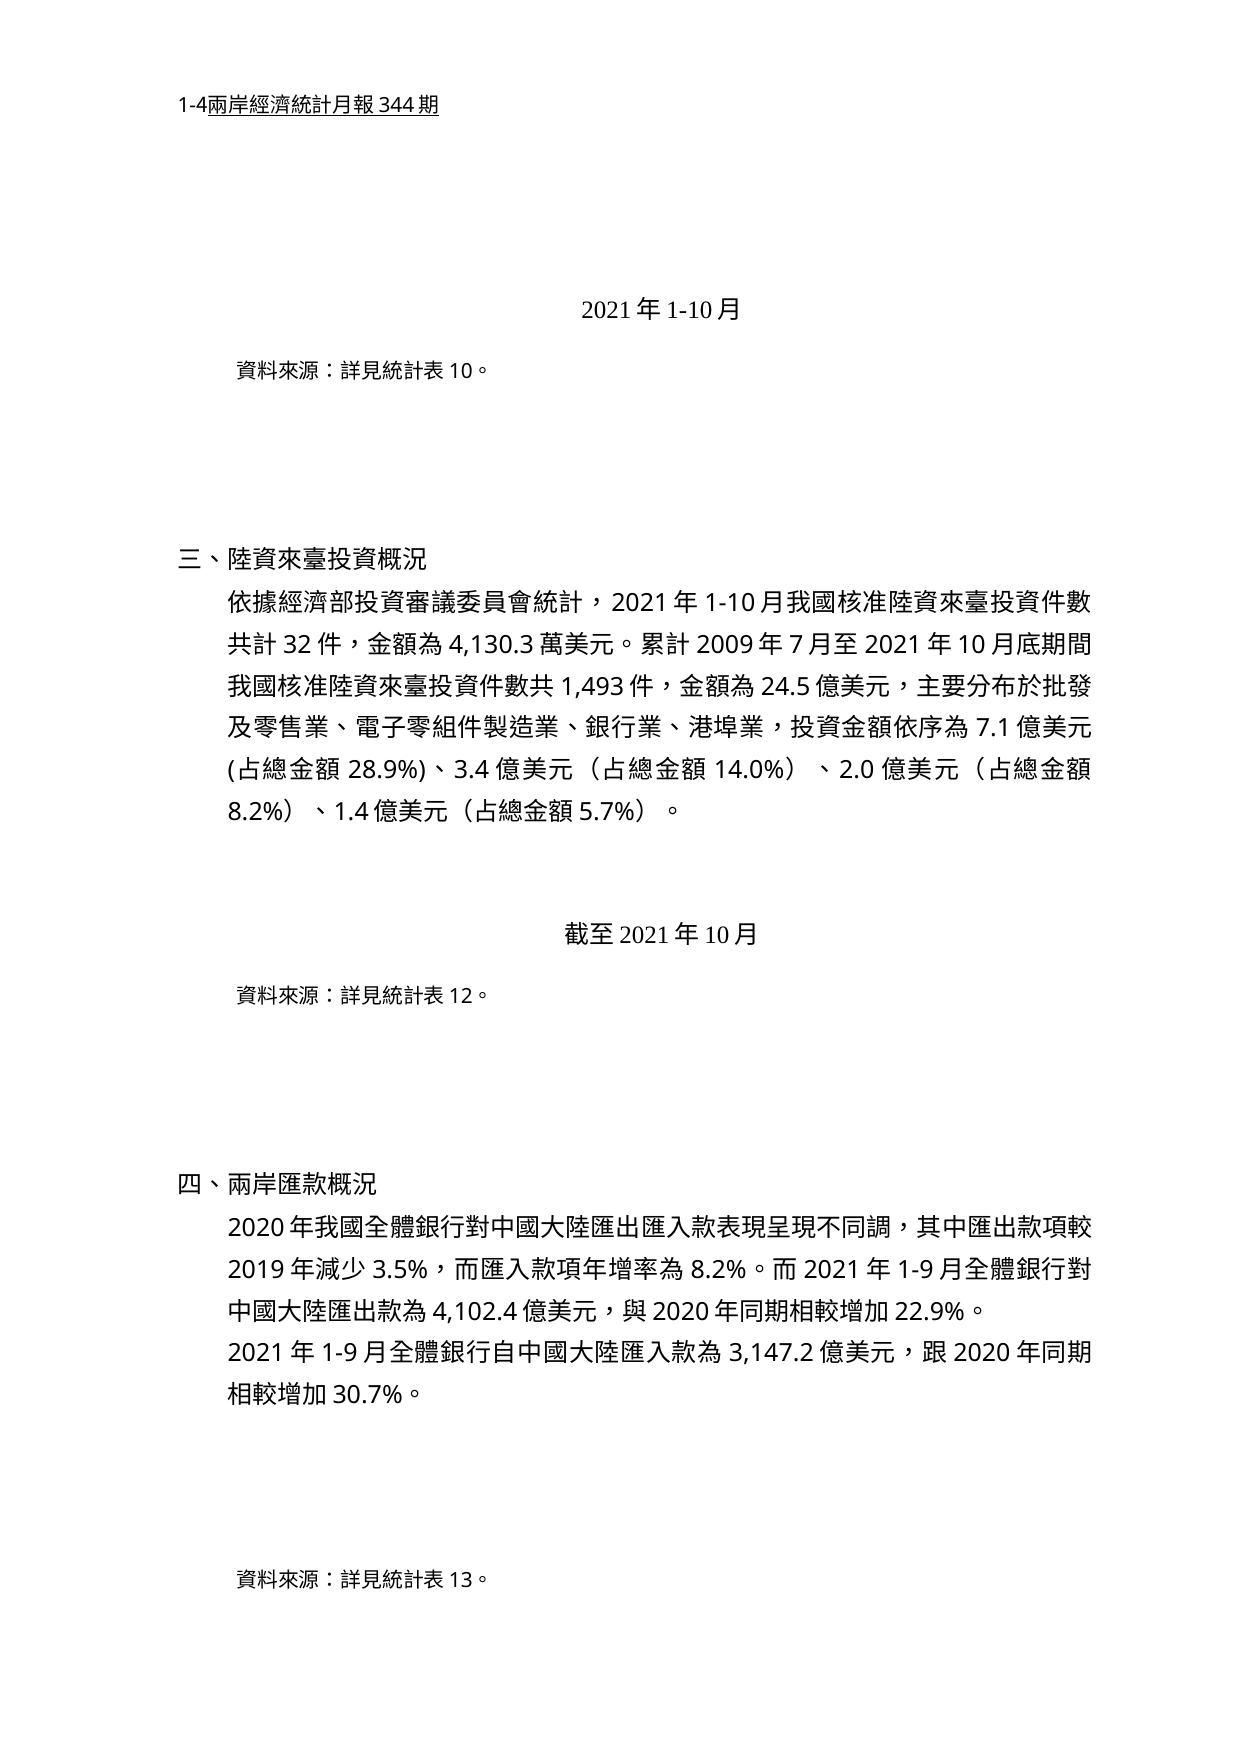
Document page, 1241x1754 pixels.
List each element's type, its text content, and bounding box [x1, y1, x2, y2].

subtitle 截至2021年10月 [177, 891, 1087, 953]
text 三、陸資來臺投資概況 [177, 516, 1087, 578]
subtitle 2021年1-10月 [208, 266, 1087, 328]
text 資料來源：詳見統計表10。 [177, 328, 1087, 391]
text 2020年我國全體銀行對中國大陸匯出匯入款表現呈現不同調，其中匯出款項較2019年減少3.5%，而匯入款項年增率為8.2%。而2021年1-9月全體銀行對中國大陸匯出款為4,102.4億美元，與2020年同期相較增加22.9%。 [227, 1203, 1093, 1328]
text 依據經濟部投資審議委員會統計，2021年1-10月我國核准陸資來臺投資件數共計32件，金額為4,130.3萬美元。累計2009年7月至2021年10月底期間我國核准陸資來臺投資件數共1,493件，金額為24.5億美元，主要分布於批發及零售業、電子零組件製造業、銀行業、港埠業，投資金額依序為7.1億美元(占總金額28.9%)、3.4億美元（占總金額14.0%）、2.0億美元（占總金額8.2%）、1.4億美元（占總金額5.7%）。 [227, 744, 1093, 828]
text 資料來源：詳見統計表12。 [177, 953, 1087, 1016]
text 依據經濟部投資審議委員會統計，2021年1-10月我國核准陸資來臺投資件數共計32件，金額為4,130.3萬美元。累計2009年7月至2021年10月底期間我國核准陸資來臺投資件數共1,493件，金額為24.5億美元，主要分布於批發及零售業、電子零組件製造業、銀行業、港埠業，投資金額依序為7.1億美元(占總金額28.9%)、3.4億美元（占總金額14.0%）、2.0億美元（占總金額8.2%）、1.4億美元（占總金額5.7%）。 [227, 578, 1093, 585]
text 資料來源：詳見統計表13。 [177, 1537, 1087, 1599]
text 依據經濟部投資審議委員會統計，2021年1-10月我國核准陸資來臺投資件數共計32件，金額為4,130.3萬美元。累計2009年7月至2021年10月底期間我國核准陸資來臺投資件數共1,493件，金額為24.5億美元，主要分布於批發及零售業、電子零組件製造業、銀行業、港埠業，投資金額依序為7.1億美元(占總金額28.9%)、3.4億美元（占總金額14.0%）、2.0億美元（占總金額8.2%）、1.4億美元（占總金額5.7%）。 [227, 702, 1093, 710]
text 依據經濟部投資審議委員會統計，2021年1-10月我國核准陸資來臺投資件數共計32件，金額為4,130.3萬美元。累計2009年7月至2021年10月底期間我國核准陸資來臺投資件數共1,493件，金額為24.5億美元，主要分布於批發及零售業、電子零組件製造業、銀行業、港埠業，投資金額依序為7.1億美元(占總金額28.9%)、3.4億美元（占總金額14.0%）、2.0億美元（占總金額8.2%）、1.4億美元（占總金額5.7%）。 [227, 619, 1093, 668]
text 四、兩岸匯款概況 [177, 1141, 1087, 1203]
text 2021年1-9月全體銀行自中國大陸匯入款為3,147.2億美元，跟2020年同期相較增加30.7%。 [227, 1328, 1093, 1412]
